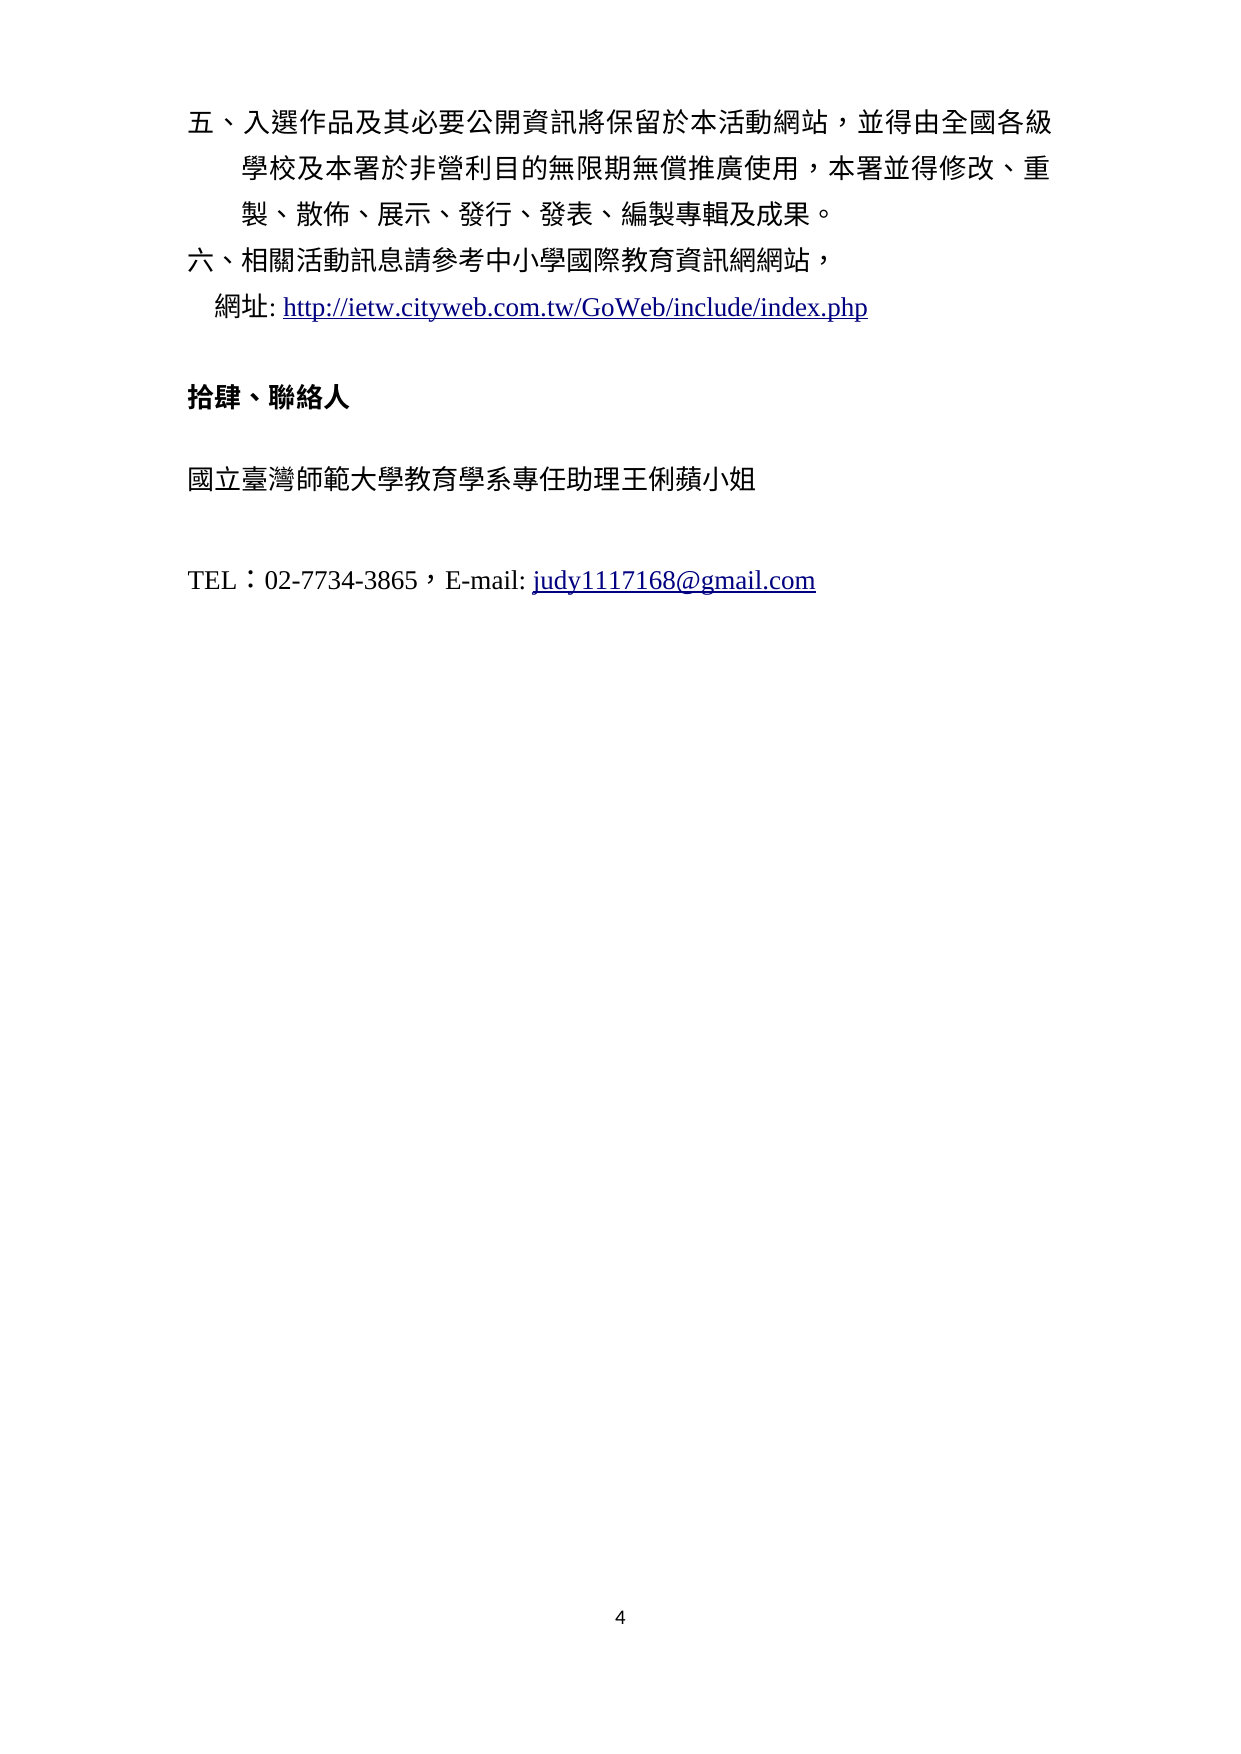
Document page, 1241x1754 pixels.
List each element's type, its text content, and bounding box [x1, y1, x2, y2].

text 拾肆、聯絡人 [187, 371, 1053, 417]
text 六、相關活動訊息請參考中小學國際教育資訊網網站， [187, 234, 1053, 279]
text 五、入選作品及其必要公開資訊將保留於本活動網站，並得由全國各級學校及本署於非營利目的無限期無償推廣使用，本署並得修改、重製、散佈、展示、發行、發表、編製專輯及成果。 [187, 96, 1053, 234]
text 國立臺灣師範大學教育學系專任助理王俐蘋小姐 [187, 436, 1053, 498]
text TEL：02-7734-3865，E-mail: judy1117168@gmail.com [187, 536, 1053, 598]
text 網址: http://ietw.cityweb.com.tw/GoWeb/include/index.php [187, 279, 1053, 325]
